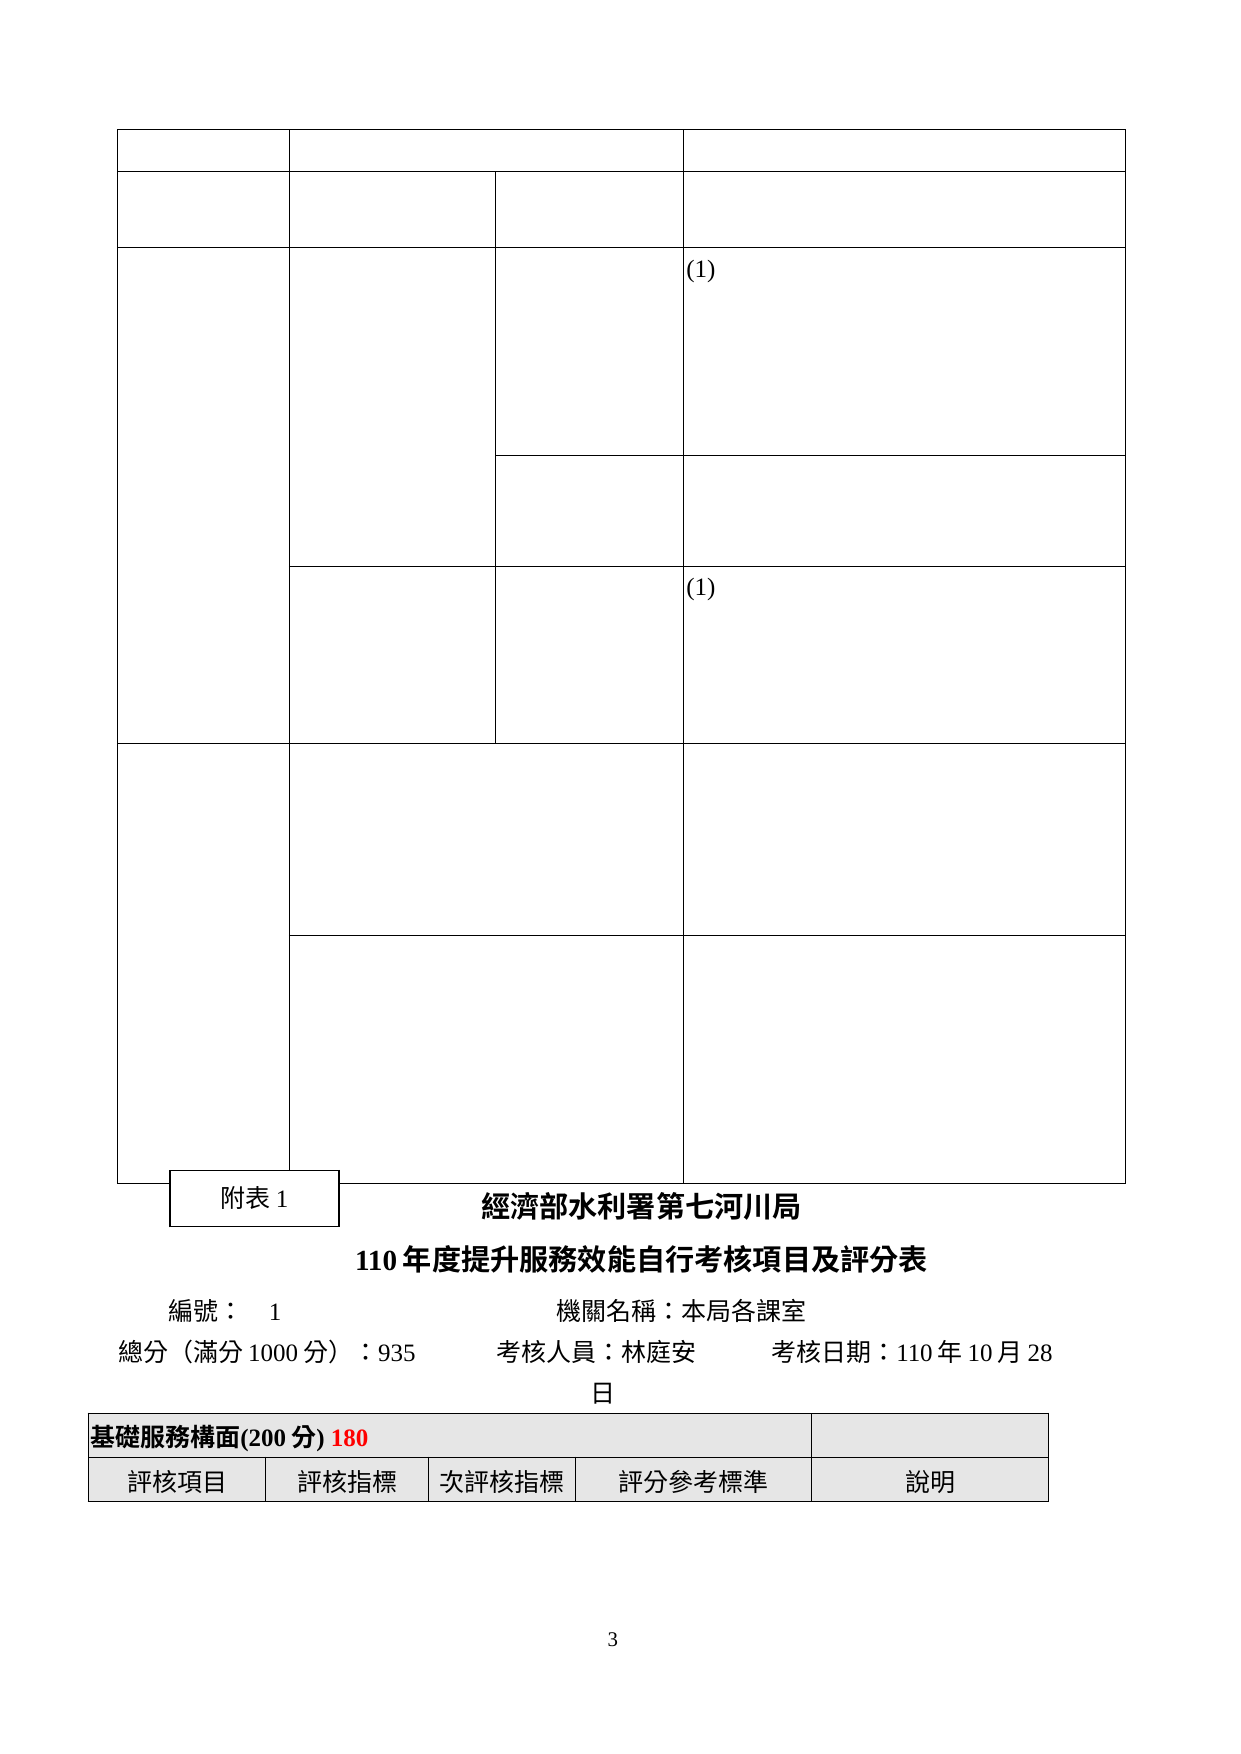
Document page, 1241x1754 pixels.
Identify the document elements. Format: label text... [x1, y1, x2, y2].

table_cell [684, 567, 1125, 743]
text 總分（滿分1000分）：935 考核人員：林庭安 考核日期：110年10月28日 [107, 1330, 1063, 1412]
table_cell [118, 248, 289, 743]
table_cell 評分參考標準 [576, 1458, 811, 1501]
table_cell [290, 744, 683, 935]
table_cell 評核項目 [89, 1458, 265, 1501]
table_cell [496, 172, 683, 247]
table_cell [290, 248, 495, 566]
table_cell [290, 567, 495, 743]
table_header [684, 130, 1125, 171]
table_cell 評核指標 [266, 1458, 428, 1501]
text 編號： 1 機關名稱：本局各課室 [162, 1289, 1063, 1330]
table_cell [684, 456, 1125, 566]
table_header [290, 130, 683, 171]
table_cell [684, 936, 1125, 1183]
table_cell [496, 456, 683, 566]
table_cell [118, 172, 289, 247]
table_cell [118, 744, 289, 1183]
table_cell [290, 936, 683, 1183]
table_cell 次評核指標 [429, 1458, 575, 1501]
table_cell [684, 248, 1125, 454]
table_cell [290, 172, 495, 247]
table_cell 說明 [812, 1458, 1048, 1501]
table_header 基礎服務構面(200分) 180 [89, 1414, 811, 1457]
table_cell [684, 744, 1125, 935]
table_cell [684, 172, 1125, 247]
text 110年度提升服務效能自行考核項目及評分表 [219, 1236, 1063, 1279]
table_cell [496, 248, 683, 454]
table_header [118, 130, 289, 171]
table_cell [496, 567, 683, 743]
table_header [812, 1414, 1048, 1457]
